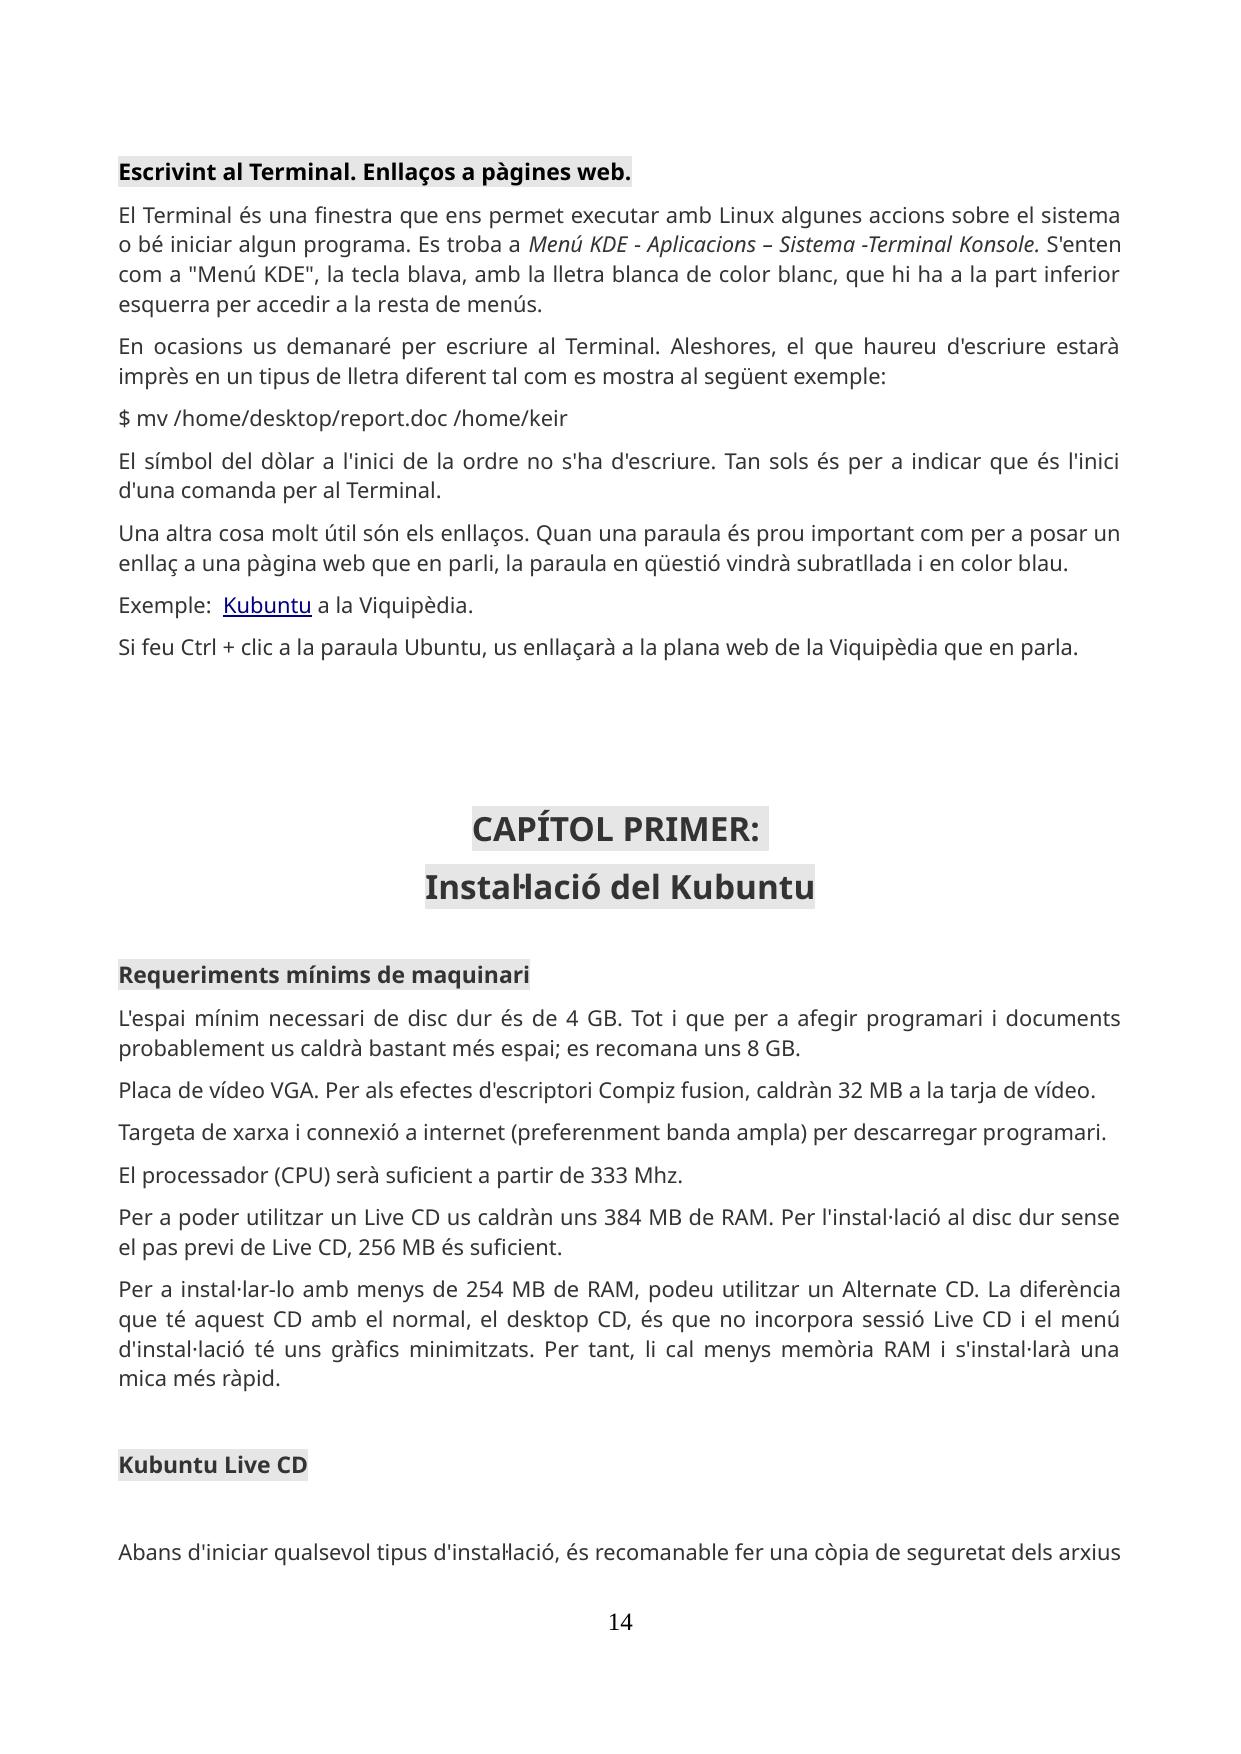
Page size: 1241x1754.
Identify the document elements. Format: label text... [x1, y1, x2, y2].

text Abans d'iniciar qualsevol tipus d'instal·lació, és recomanable fer una còpia de seguretat dels arxius [118, 1537, 1122, 1567]
text El processador (CPU) serà suficient a partir de 333 Mhz. [118, 1159, 1122, 1189]
text En ocasions us demanaré per escriure al Terminal. Aleshores, el que haureu d'escriure estarà imprès en un tipus de lletra diferent tal com es mostra al següent exemple: [118, 331, 1122, 391]
text Instaŀlació del Kubuntu [118, 863, 1122, 909]
text Targeta de xarxa i connexió a internet (preferenment banda ampla) per descarregar programari. [118, 1117, 1122, 1147]
text $ mv /home/desktop/report.doc /home/keir [118, 403, 1122, 433]
text CAPÍTOL PRIMER: [118, 806, 1122, 851]
text Requeriments mínims de maquinari [118, 959, 1122, 990]
text Una altra cosa molt útil són els enllaços. Quan una paraula és prou important com per a posar un enllaç a una pàgina web que en parli, la paraula en qüestió vindrà subratllada i en color blau. [118, 518, 1122, 577]
text Exemple: Kubuntu a la Viquipèdia. [118, 590, 1122, 619]
text Per a instal·lar-lo amb menys de 254 MB de RAM, podeu utilitzar un Alternate CD. La diferència que té aquest CD amb el normal, el desktop CD, és que no incorpora sessió Live CD i el menú d'instal·lació té uns gràfics minimitzats. Per tant, li cal menys memòria RAM i s'instal·larà una mica més ràpid. [118, 1274, 1122, 1393]
text Escrivint al Terminal. Enllaços a pàgines web. [118, 156, 1122, 187]
text Si feu Ctrl + clic a la paraula Ubuntu, us enllaçarà a la plana web de la Viquipèdia que en parla. [118, 632, 1122, 662]
text Kubuntu Live CD [118, 1449, 1122, 1481]
text Placa de vídeo VGA. Per als efectes d'escriptori Compiz fusion, caldràn 32 MB a la tarja de vídeo. [118, 1075, 1122, 1105]
text El Terminal és una finestra que ens permet executar amb Linux algunes accions sobre el sistema o bé iniciar algun programa. Es troba a Menú KDE - Aplicacions – Sistema -Terminal Konsole. S'enten com a "Menú KDE", la tecla blava, amb la lletra blanca de color blanc, que hi ha a la part inferior esquerra per accedir a la resta de menús. [118, 199, 1122, 319]
text L'espai mínim necessari de disc dur és de 4 GB. Tot i que per a afegir programari i documents probablement us caldrà bastant més espai; es recomana uns 8 GB. [118, 1003, 1122, 1062]
text El símbol del dòlar a l'inici de la ordre no s'ha d'escriure. Tan sols és per a indicar que és l'inici d'una comanda per al Terminal. [118, 446, 1122, 505]
text Per a poder utilitzar un Live CD us caldràn uns 384 MB de RAM. Per l'instal·lació al disc dur sense el pas previ de Live CD, 256 MB és suficient. [118, 1202, 1122, 1261]
